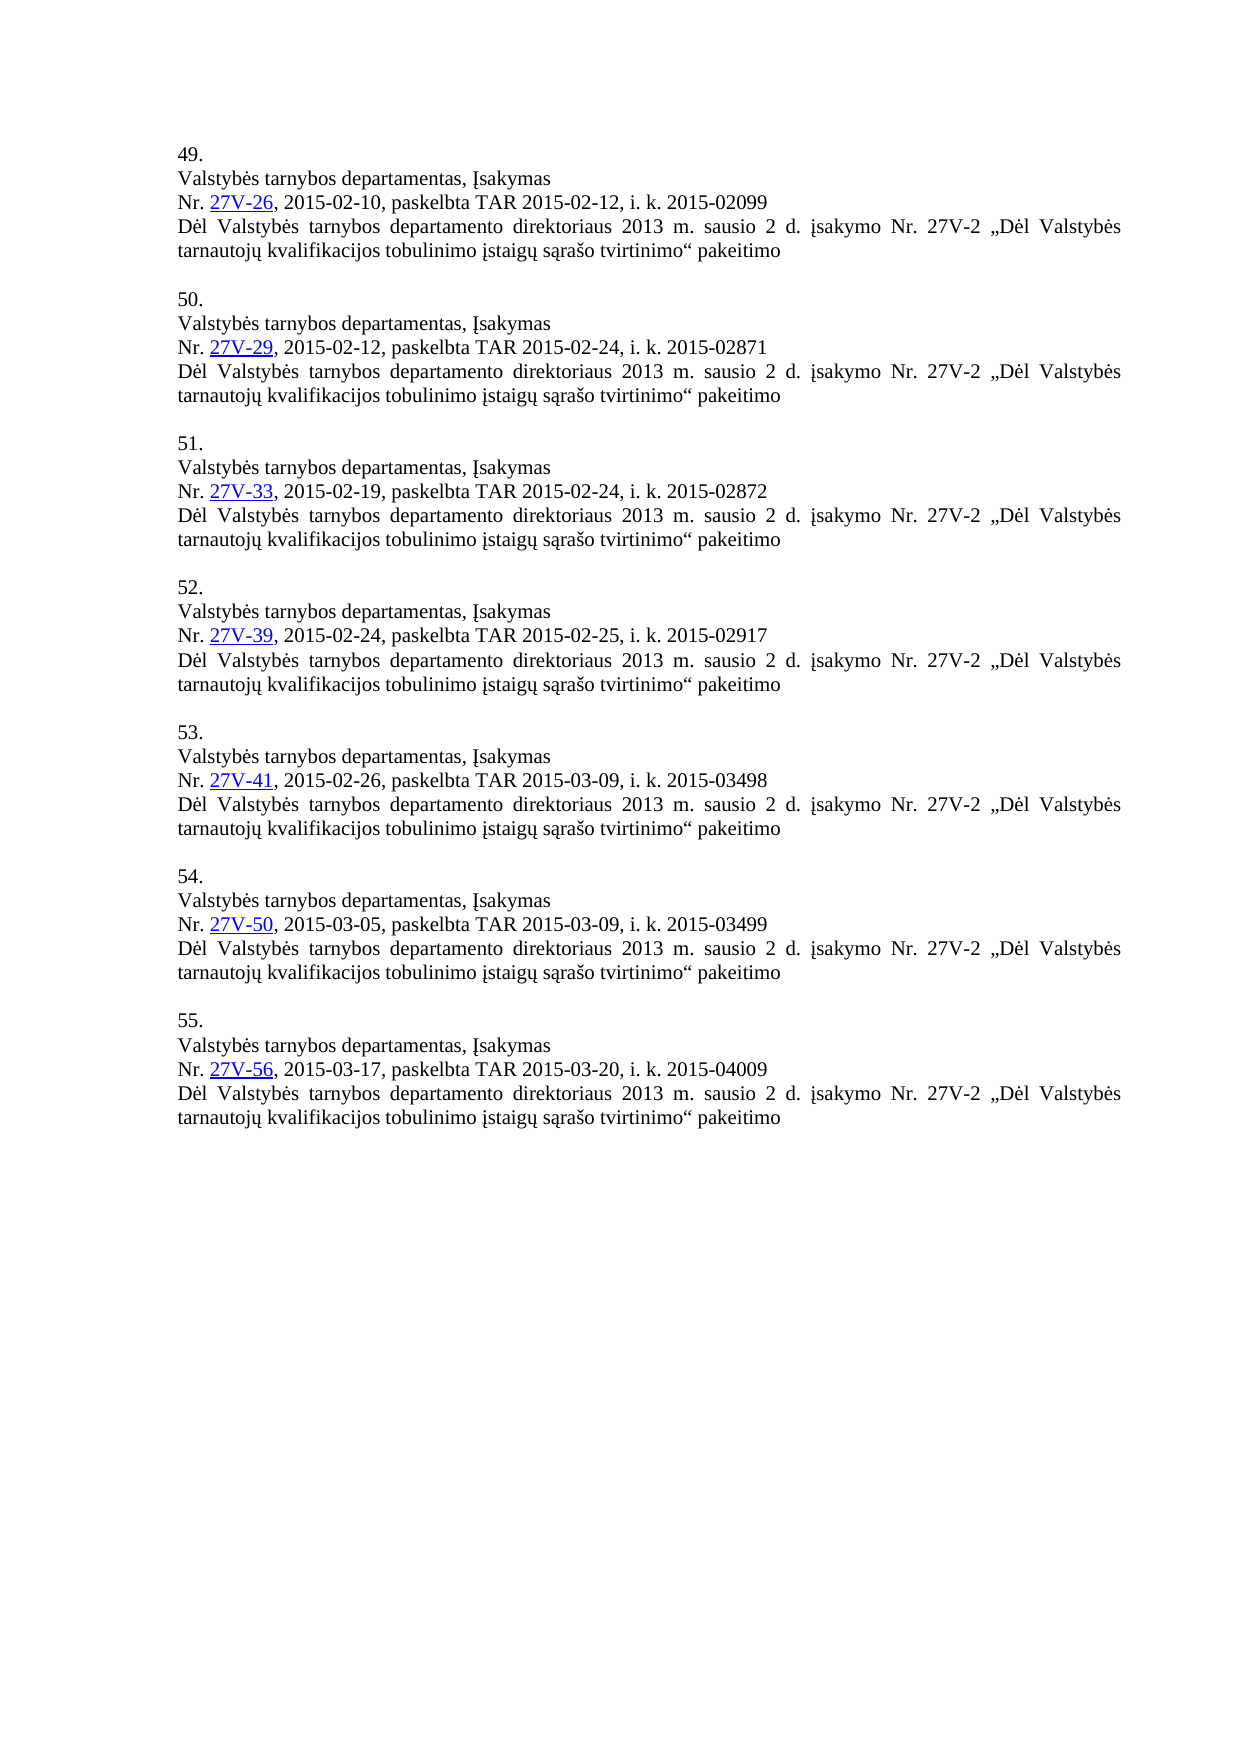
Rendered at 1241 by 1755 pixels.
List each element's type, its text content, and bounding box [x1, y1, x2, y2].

text 49. [177, 142, 1122, 166]
text Nr. 27V-29, 2015-02-12, paskelbta TAR 2015-02-24, i. k. 2015-02871 [177, 335, 1122, 359]
text Nr. 27V-26, 2015-02-10, paskelbta TAR 2015-02-12, i. k. 2015-02099 [177, 190, 1122, 214]
text Dėl Valstybės tarnybos departamento direktoriaus 2013 m. sausio 2 d. įsakymo Nr. 27V-2 „Dėl Valstybės tarnautojų kvalifikacijos tobulinimo įstaigų sąrašo tvirtinimo“ pakeitimo [177, 647, 1122, 696]
text Nr. 27V-33, 2015-02-19, paskelbta TAR 2015-02-24, i. k. 2015-02872 [177, 479, 1122, 503]
text Nr. 27V-39, 2015-02-24, paskelbta TAR 2015-02-25, i. k. 2015-02917 [177, 623, 1122, 647]
text Dėl Valstybės tarnybos departamento direktoriaus 2013 m. sausio 2 d. įsakymo Nr. 27V-2 „Dėl Valstybės tarnautojų kvalifikacijos tobulinimo įstaigų sąrašo tvirtinimo“ pakeitimo [177, 1081, 1122, 1129]
text Nr. 27V-56, 2015-03-17, paskelbta TAR 2015-03-20, i. k. 2015-04009 [177, 1057, 1122, 1081]
text 54. [177, 864, 1122, 888]
text Nr. 27V-41, 2015-02-26, paskelbta TAR 2015-03-09, i. k. 2015-03498 [177, 768, 1122, 792]
text 52. [177, 575, 1122, 599]
text Dėl Valstybės tarnybos departamento direktoriaus 2013 m. sausio 2 d. įsakymo Nr. 27V-2 „Dėl Valstybės tarnautojų kvalifikacijos tobulinimo įstaigų sąrašo tvirtinimo“ pakeitimo [177, 503, 1122, 551]
text Valstybės tarnybos departamentas, Įsakymas [177, 166, 1122, 190]
text Dėl Valstybės tarnybos departamento direktoriaus 2013 m. sausio 2 d. įsakymo Nr. 27V-2 „Dėl Valstybės tarnautojų kvalifikacijos tobulinimo įstaigų sąrašo tvirtinimo“ pakeitimo [177, 936, 1122, 984]
text Dėl Valstybės tarnybos departamento direktoriaus 2013 m. sausio 2 d. įsakymo Nr. 27V-2 „Dėl Valstybės tarnautojų kvalifikacijos tobulinimo įstaigų sąrašo tvirtinimo“ pakeitimo [177, 359, 1122, 407]
text 53. [177, 720, 1122, 744]
text Valstybės tarnybos departamentas, Įsakymas [177, 311, 1122, 335]
text Valstybės tarnybos departamentas, Įsakymas [177, 1032, 1122, 1057]
text 51. [177, 431, 1122, 455]
text Dėl Valstybės tarnybos departamento direktoriaus 2013 m. sausio 2 d. įsakymo Nr. 27V-2 „Dėl Valstybės tarnautojų kvalifikacijos tobulinimo įstaigų sąrašo tvirtinimo“ pakeitimo [177, 792, 1122, 840]
text Valstybės tarnybos departamentas, Įsakymas [177, 599, 1122, 623]
text 55. [177, 1008, 1122, 1032]
text Valstybės tarnybos departamentas, Įsakymas [177, 744, 1122, 768]
text Valstybės tarnybos departamentas, Įsakymas [177, 888, 1122, 912]
text Dėl Valstybės tarnybos departamento direktoriaus 2013 m. sausio 2 d. įsakymo Nr. 27V-2 „Dėl Valstybės tarnautojų kvalifikacijos tobulinimo įstaigų sąrašo tvirtinimo“ pakeitimo [177, 214, 1122, 262]
text Nr. 27V-50, 2015-03-05, paskelbta TAR 2015-03-09, i. k. 2015-03499 [177, 912, 1122, 936]
text 50. [177, 287, 1122, 311]
text Valstybės tarnybos departamentas, Įsakymas [177, 455, 1122, 479]
